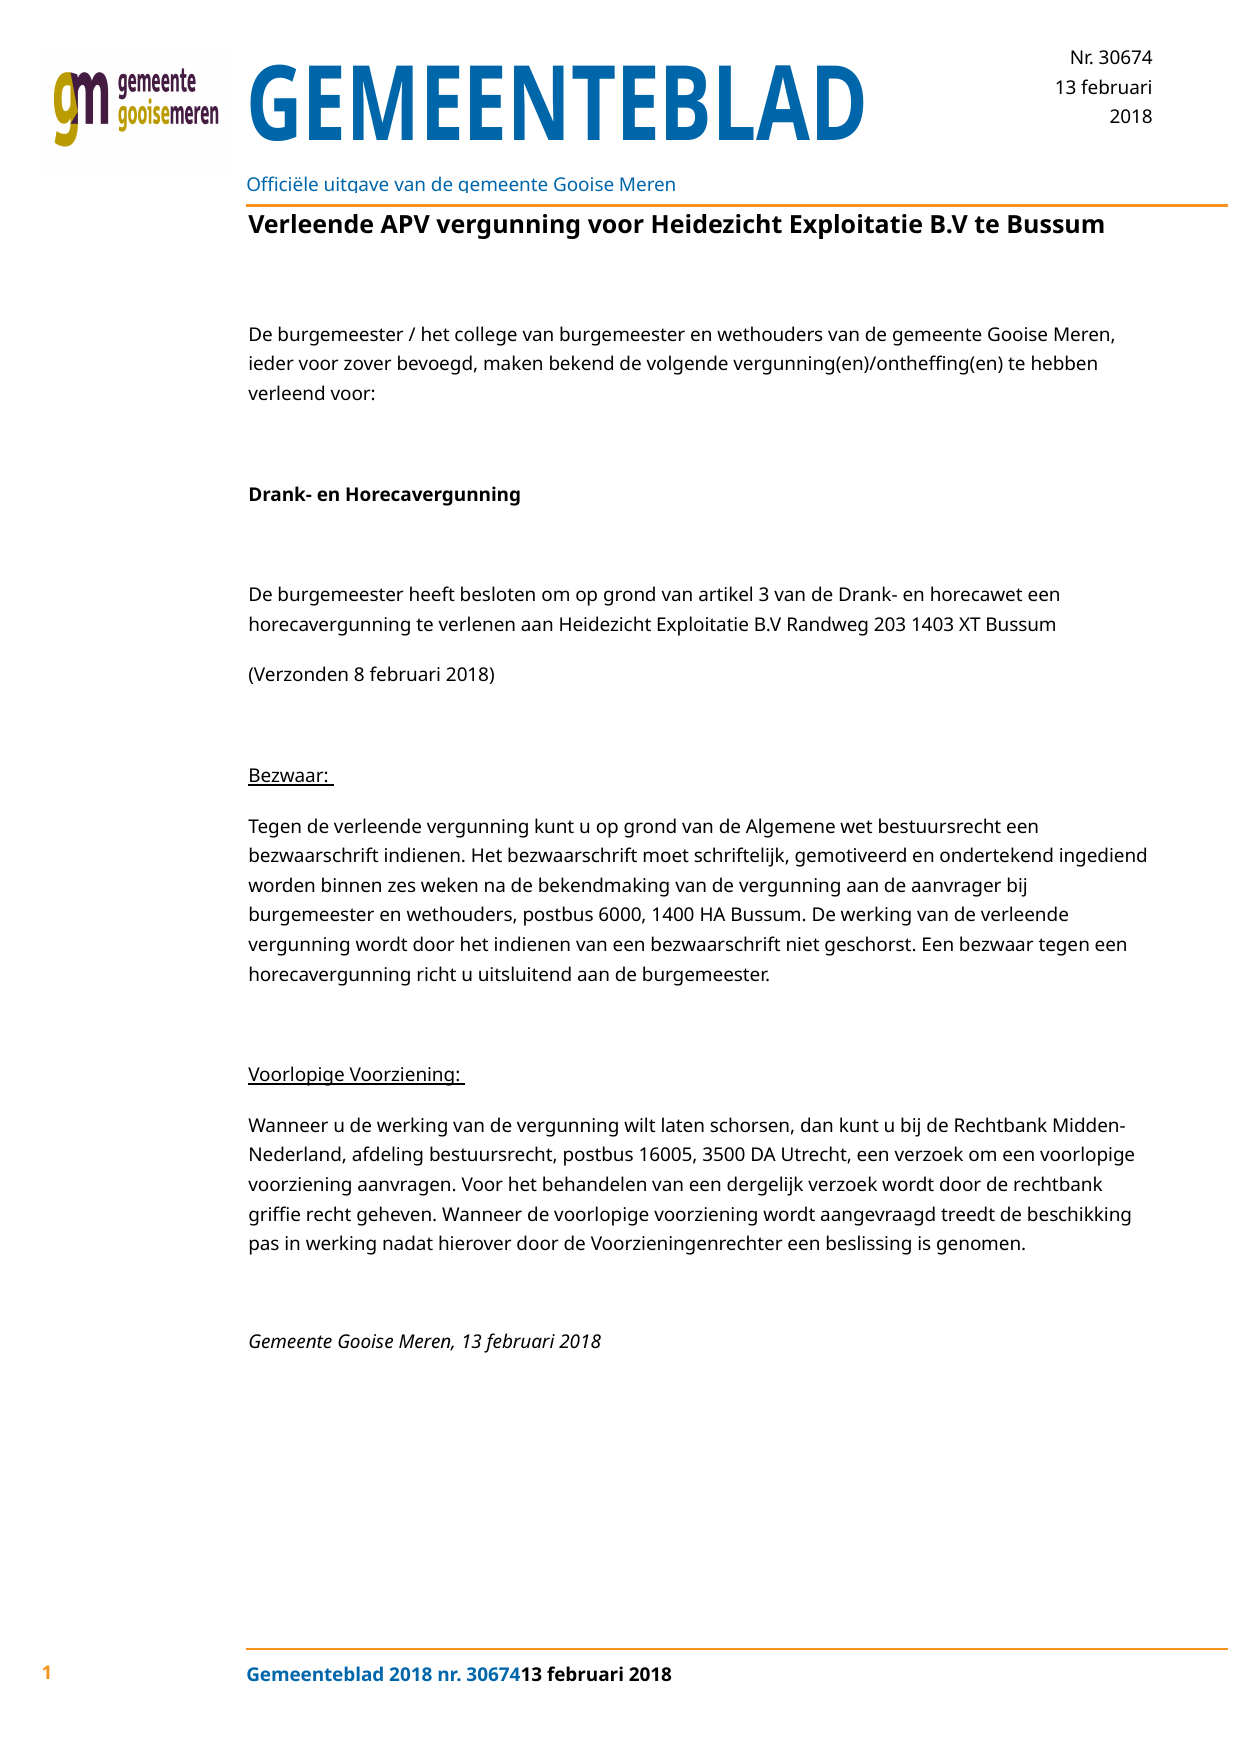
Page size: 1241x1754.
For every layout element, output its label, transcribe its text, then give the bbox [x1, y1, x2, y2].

text Tegen de verleende vergunning kunt u op grond van de Algemene wet bestuursrecht een bezwaarschrift indienen. Het bezwaarschrift moet schriftelijk, gemotiveerd en ondertekend ingediend worden binnen zes weken na de bekendmaking van de vergunning aan de aanvrager bij burgemeester en wethouders, postbus 6000, 1400 HA Bussum. De werking van de verleende vergunning wordt door het indienen van een bezwaarschrift niet geschorst. Een bezwaar tegen een horecavergunning richt u uitsluitend aan de burgemeester. [248, 813, 1152, 986]
text Verleende APV vergunning voor Heidezicht Exploitatie B.V te Bussum [248, 207, 1152, 241]
text Gemeente Gooise Meren, 13 februari 2018 [248, 1328, 1152, 1354]
picture [41, 47, 231, 172]
text Voorlopige Voorziening: [248, 1062, 1152, 1087]
text Wanneer u de werking van de vergunning wilt laten schorsen, dan kunt u bij de Rechtbank Midden-Nederland, afdeling bestuursrecht, postbus 16005, 3500 DA Utrecht, een verzoek om een voorlopige voorziening aanvragen. Voor het behandelen van een dergelijk verzoek wordt door de rechtbank griffie recht geheven. Wanneer de voorlopige voorziening wordt aangevraagd treedt de beschikking pas in werking nadat hierover door de Voorzieningenrechter een beslissing is genomen. [248, 1112, 1152, 1256]
text Drank- en Horecavergunning [248, 481, 1152, 506]
text Bezwaar: [248, 762, 1152, 788]
text De burgemeester heeft besloten om op grond van artikel 3 van de Drank- en horecawet een horecavergunning te verlenen aan Heidezicht Exploitatie B.V Randweg 203 1403 XT Bussum [248, 582, 1152, 637]
text (Verzonden 8 februari 2018) [248, 662, 1152, 687]
text De burgemeester / het college van burgemeester en wethouders van de gemeente Gooise Meren, ieder voor zover bevoegd, maken bekend de volgende vergunning(en)/ontheffing(en) te hebben verleend voor: [248, 321, 1152, 406]
